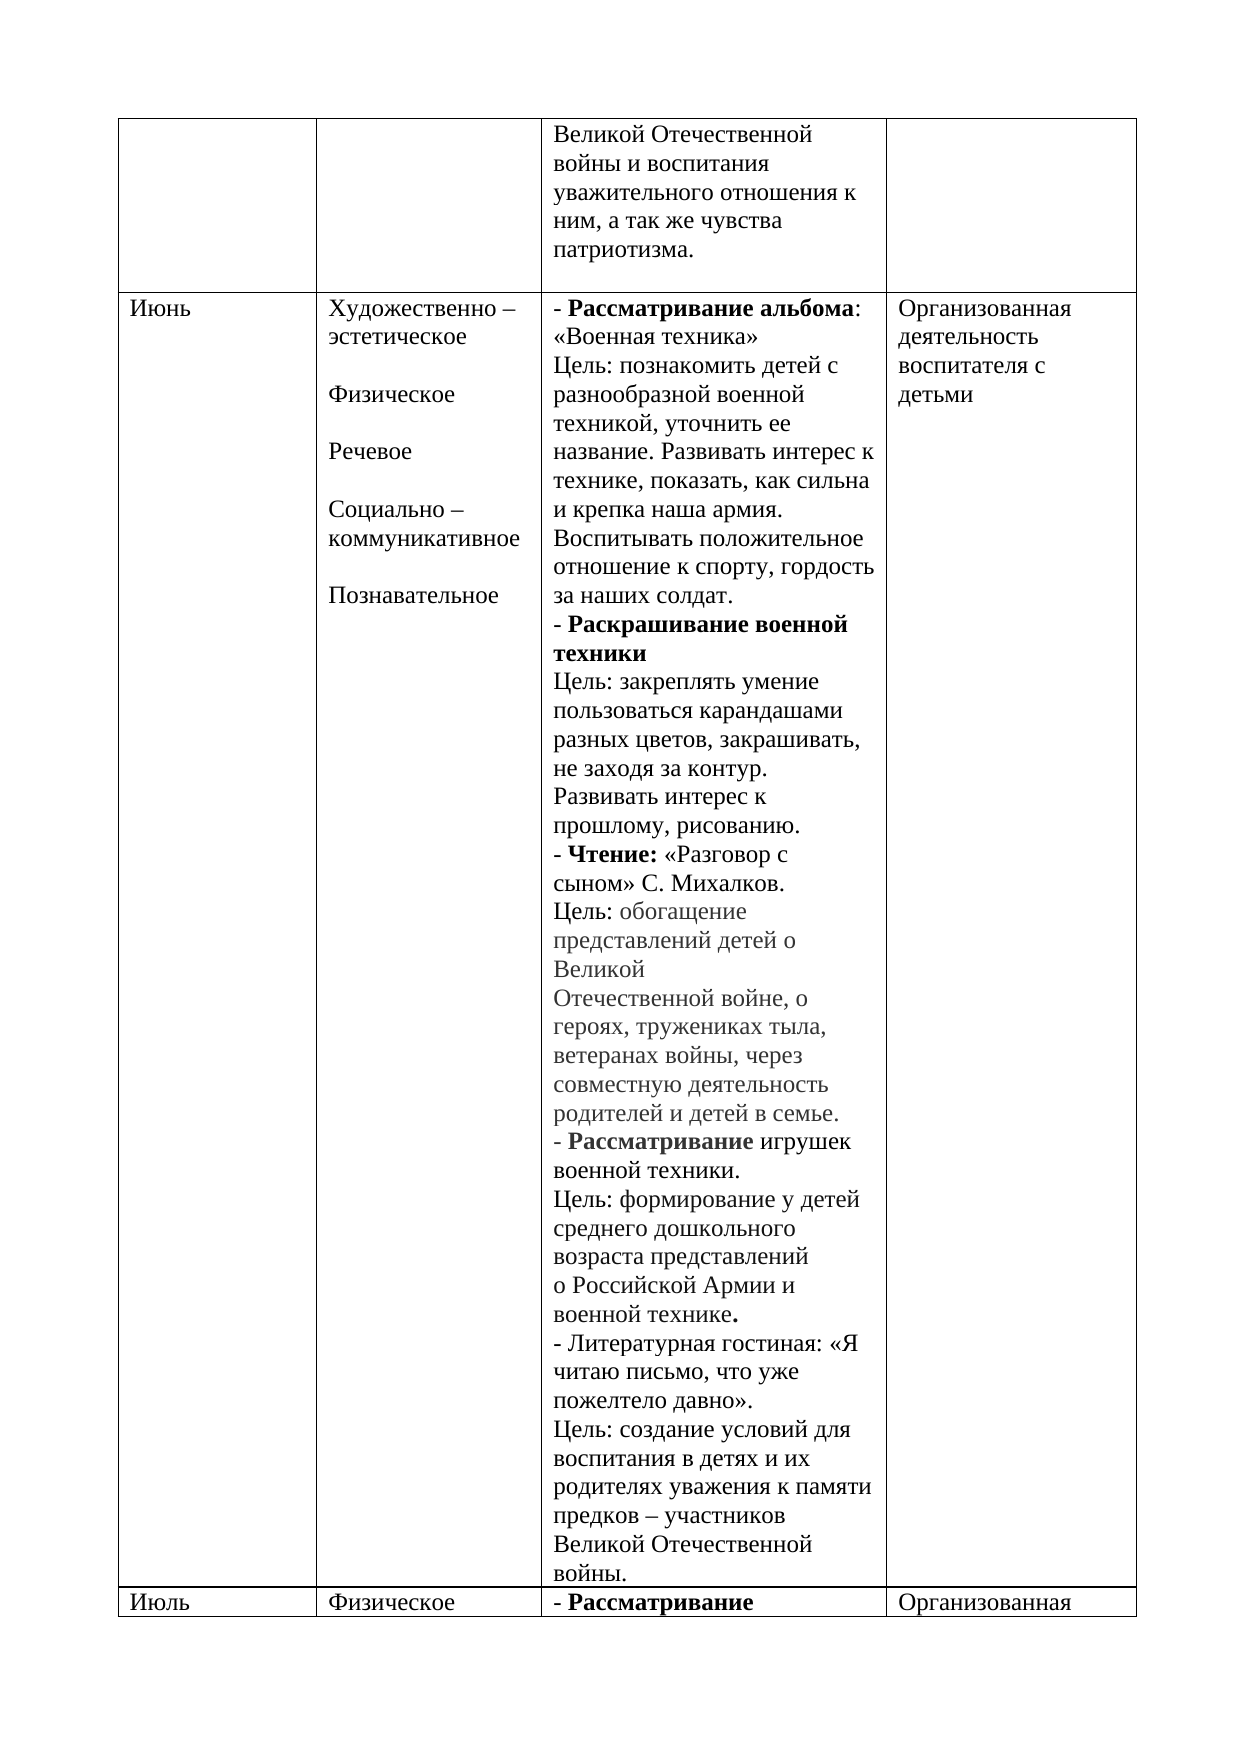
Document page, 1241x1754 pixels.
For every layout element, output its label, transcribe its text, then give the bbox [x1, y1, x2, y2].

table_cell Организованная [887, 1588, 1136, 1616]
table_cell [887, 119, 1136, 292]
table_cell Июнь [119, 293, 316, 1586]
table_cell Организованная деятельность воспитателя с детьми [887, 293, 1136, 1586]
table_cell - Рассматривание альбома: «Военная техника» Цель: познакомить детей с разнообразной военной техникой, уточнить ее название. Развивать интерес к технике, показать, как сильна и крепка наша армия. Воспитывать положительное отношение к спорту, гордость за наших солдат. - Раскрашивание военной техники Цель: закреплять умение пользоваться карандашами разных цветов, закрашивать, не заходя за контур. Развивать интерес к прошлому, рисованию. - Чтение: «Разговор с сыном» С. Михалков. Цель: обогащение представлений детей о Великой Отечественной войне, о героях, тружениках тыла, ветеранах войны, через совместную деятельность родителей и детей в семье. - Рассматривание игрушек военной техники. Цель: формирование у детей среднего дошкольного возраста представлений о Российской Армии и военной технике. - Литературная гостиная: «Я читаю письмо, что уже пожелтело давно». Цель: создание условий для воспитания в детях и их родителях уважения к памяти предков – участников Великой Отечественной войны. [542, 293, 886, 1586]
table_cell Художественно – эстетическое Физическое Речевое Социально – коммуникативное Познавательное [317, 293, 541, 1586]
table_cell Великой Отечественной войны и воспитания уважительного отношения к ним, а так же чувства патриотизма. [542, 119, 886, 292]
table_cell Июль [119, 1588, 316, 1616]
table_cell - Рассматривание [542, 1588, 886, 1616]
table_cell [119, 119, 316, 292]
table_cell [317, 119, 541, 292]
table_cell Физическое [317, 1588, 541, 1616]
